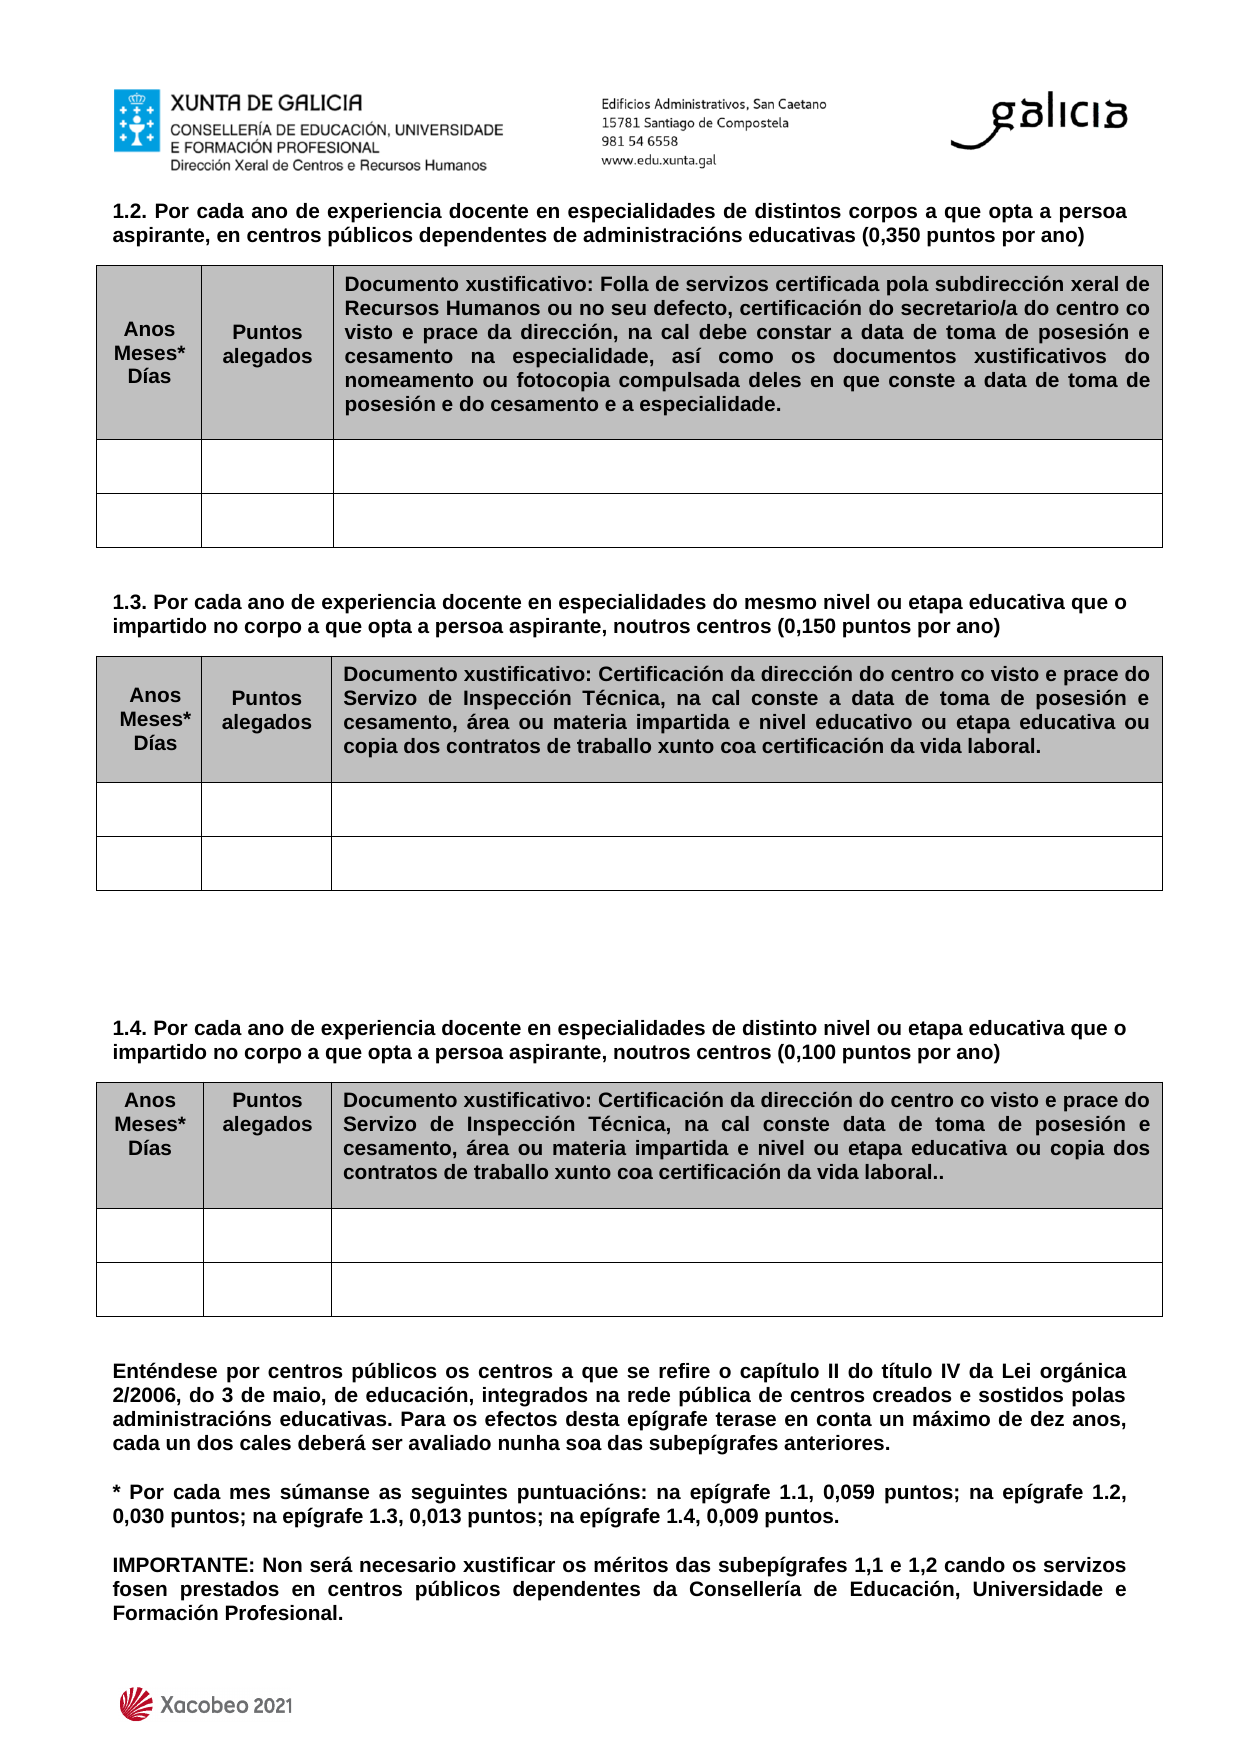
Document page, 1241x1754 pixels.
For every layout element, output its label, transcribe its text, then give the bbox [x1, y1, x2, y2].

picture [118, 1687, 292, 1722]
text 1.2. Por cada ano de experiencia docente en especialidades de distintos corpos a que opta a persoa aspirante, en centros públicos dependentes de administracións educativas (0,350 puntos por ano) [112, 199, 1128, 247]
table_cell [97, 440, 201, 493]
table_cell [334, 440, 1162, 493]
table_cell [97, 837, 201, 890]
table_cell [97, 1263, 203, 1316]
text 1.4. Por cada ano de experiencia docente en especialidades de distinto nivel ou etapa educativa que o impartido no corpo a que opta a persoa aspirante, noutros centros (0,100 puntos por ano) [112, 1016, 1128, 1064]
table_header Documento xustificativo: Certificación da dirección do centro co visto e prace do Servizo de Inspección Técnica, na cal conste a data de toma de posesión e cesamento, área ou materia impartida e nivel educativo ou etapa educativa ou copia dos contratos de traballo xunto coa certificación da vida laboral. [332, 657, 1162, 782]
table_header Documento xustificativo: Certificación da dirección do centro co visto e prace do Servizo de Inspección Técnica, na cal conste data de toma de posesión e cesamento, área ou materia impartida e nivel ou etapa educativa ou copia dos contratos de traballo xunto coa certificación da vida laboral.. [332, 1083, 1162, 1208]
table_header Puntos alegados [202, 657, 331, 782]
text Enténdese por centros públicos os centros a que se refire o capítulo II do título IV da Lei orgánica 2/2006, do 3 de maio, de educación, integrados na rede pública de centros creados e sostidos polas administracións educativas. Para os efectos desta epígrafe terase en conta un máximo de dez anos, cada un dos cales deberá ser avaliado nunha soa das subepígrafes anteriores. [112, 1359, 1128, 1454]
table_cell [332, 837, 1162, 890]
table_cell [202, 837, 331, 890]
table_cell [332, 1209, 1162, 1262]
table_cell [204, 1209, 331, 1262]
table_header Anos Meses* Días [97, 1083, 203, 1208]
table_header Puntos alegados [202, 266, 333, 439]
table_cell [334, 494, 1162, 547]
table_cell [202, 494, 333, 547]
table_cell [332, 783, 1162, 836]
table_cell [332, 1263, 1162, 1316]
picture [112, 86, 1128, 174]
table_cell [97, 494, 201, 547]
table_header Anos Meses* Días [97, 266, 201, 439]
text IMPORTANTE: Non será necesario xustificar os méritos das subepígrafes 1,1 e 1,2 cando os servizos fosen prestados en centros públicos dependentes da Consellería de Educación, Universidade e Formación Profesional. [112, 1552, 1128, 1624]
table_header Documento xustificativo: Folla de servizos certificada pola subdirección xeral de Recursos Humanos ou no seu defecto, certificación do secretario/a do centro co visto e prace da dirección, na cal debe constar a data de toma de posesión e cesamento na especialidade, así como os documentos xustificativos do nomeamento ou fotocopia compulsada deles en que conste a data de toma de posesión e do cesamento e a especialidade. [334, 266, 1162, 439]
table_cell [204, 1263, 331, 1316]
table_cell [202, 783, 331, 836]
table_cell [97, 1209, 203, 1262]
text * Por cada mes súmanse as seguintes puntuacións: na epígrafe 1.1, 0,059 puntos; na epígrafe 1.2, 0,030 puntos; na epígrafe 1.3, 0,013 puntos; na epígrafe 1.4, 0,009 puntos. [112, 1479, 1128, 1527]
table_header Anos Meses* Días [97, 657, 201, 782]
text 1.3. Por cada ano de experiencia docente en especialidades do mesmo nivel ou etapa educativa que o impartido no corpo a que opta a persoa aspirante, noutros centros (0,150 puntos por ano) [112, 590, 1128, 638]
table_cell [202, 440, 333, 493]
table_cell [97, 783, 201, 836]
table_header Puntos alegados [204, 1083, 331, 1208]
